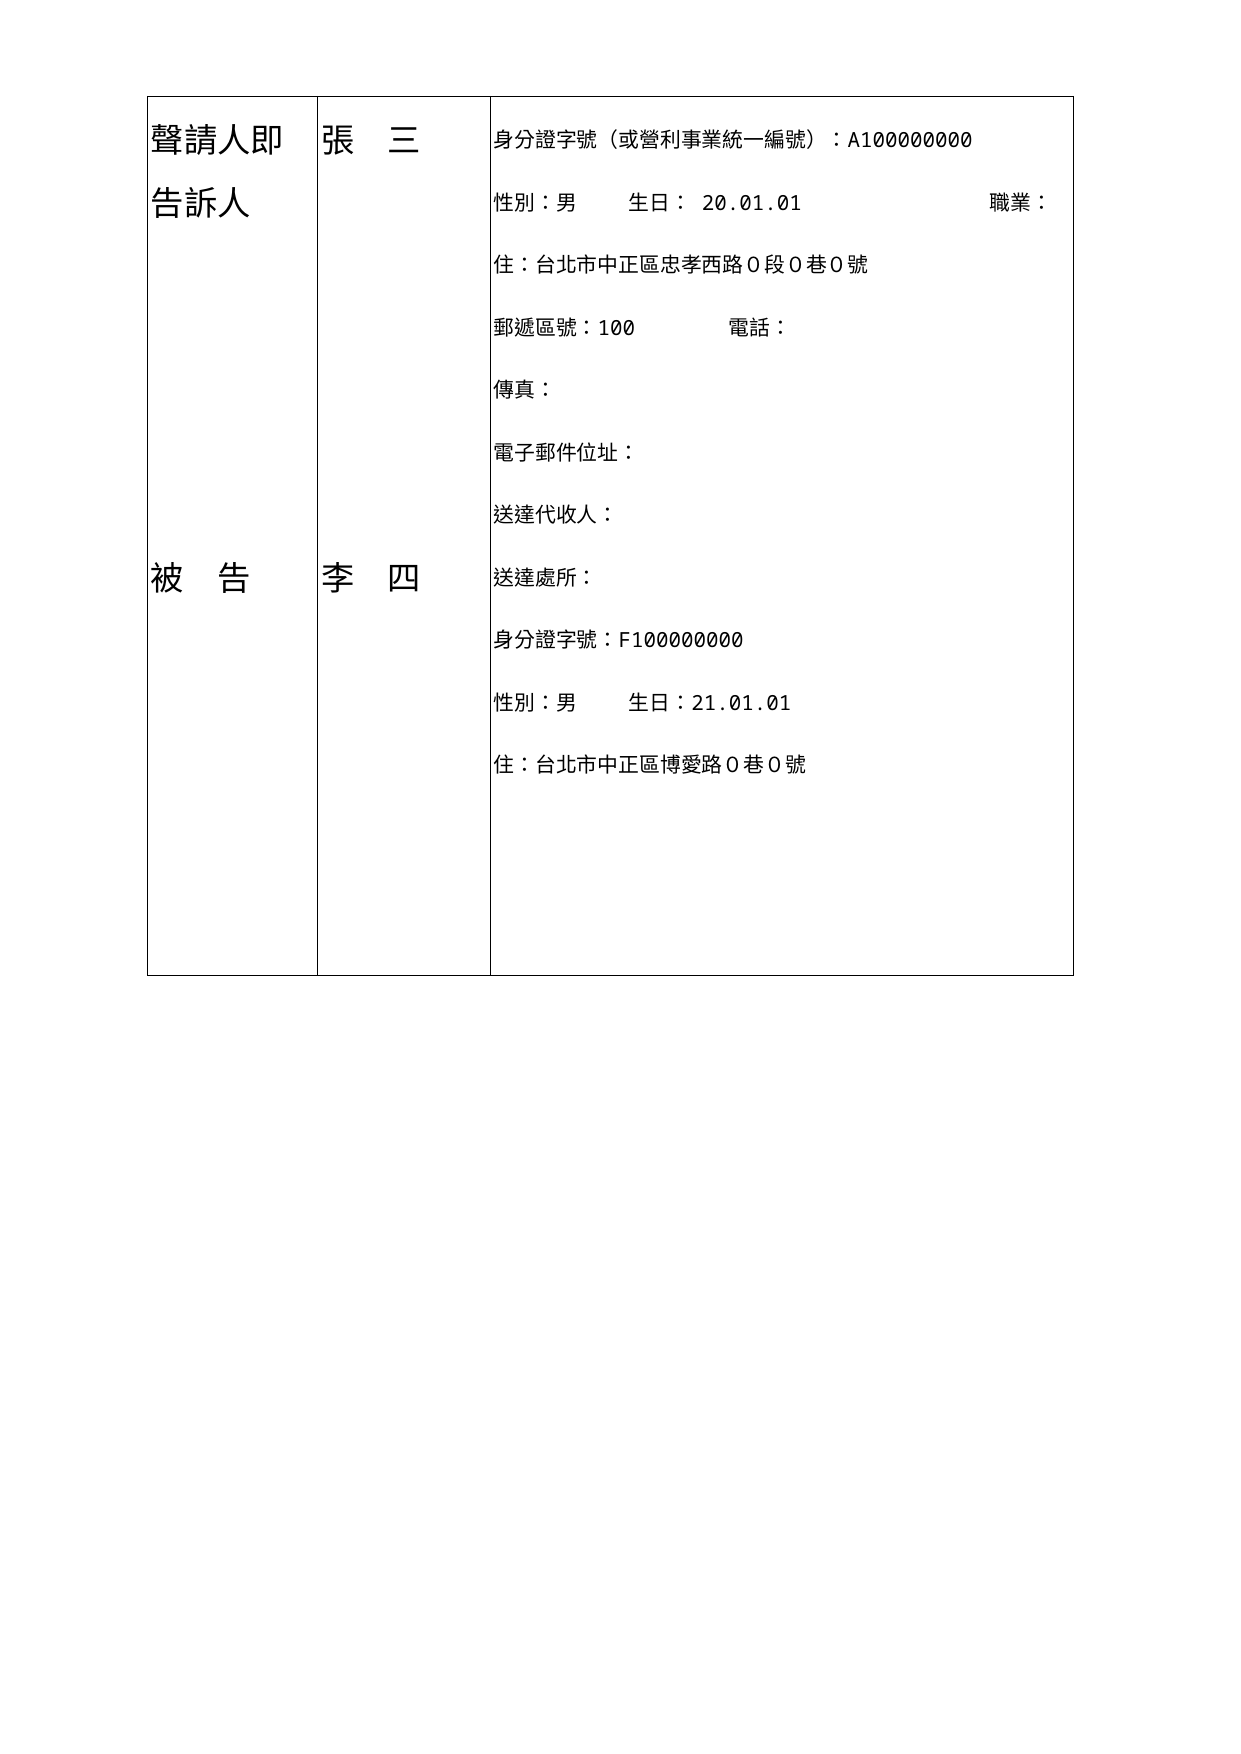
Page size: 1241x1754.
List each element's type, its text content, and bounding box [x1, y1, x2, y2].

table_cell 張 三 李 四 [318, 97, 490, 975]
table_cell 聲請人即 告訴人 被 告 [148, 97, 317, 975]
table_cell 身分證字號（或營利事業統一編號）：A100000000 性別：男 生日： 20.01.01 職業： 住：台北市中正區忠孝西路０段０巷０號 郵遞區號：100 電話： 傳真： 電子郵件位址： 送達代收人： 送達處所： 身分證字號：F100000000 性別：男 生日：21.01.01 住：台北市中正區博愛路０巷０號 [491, 97, 1073, 975]
